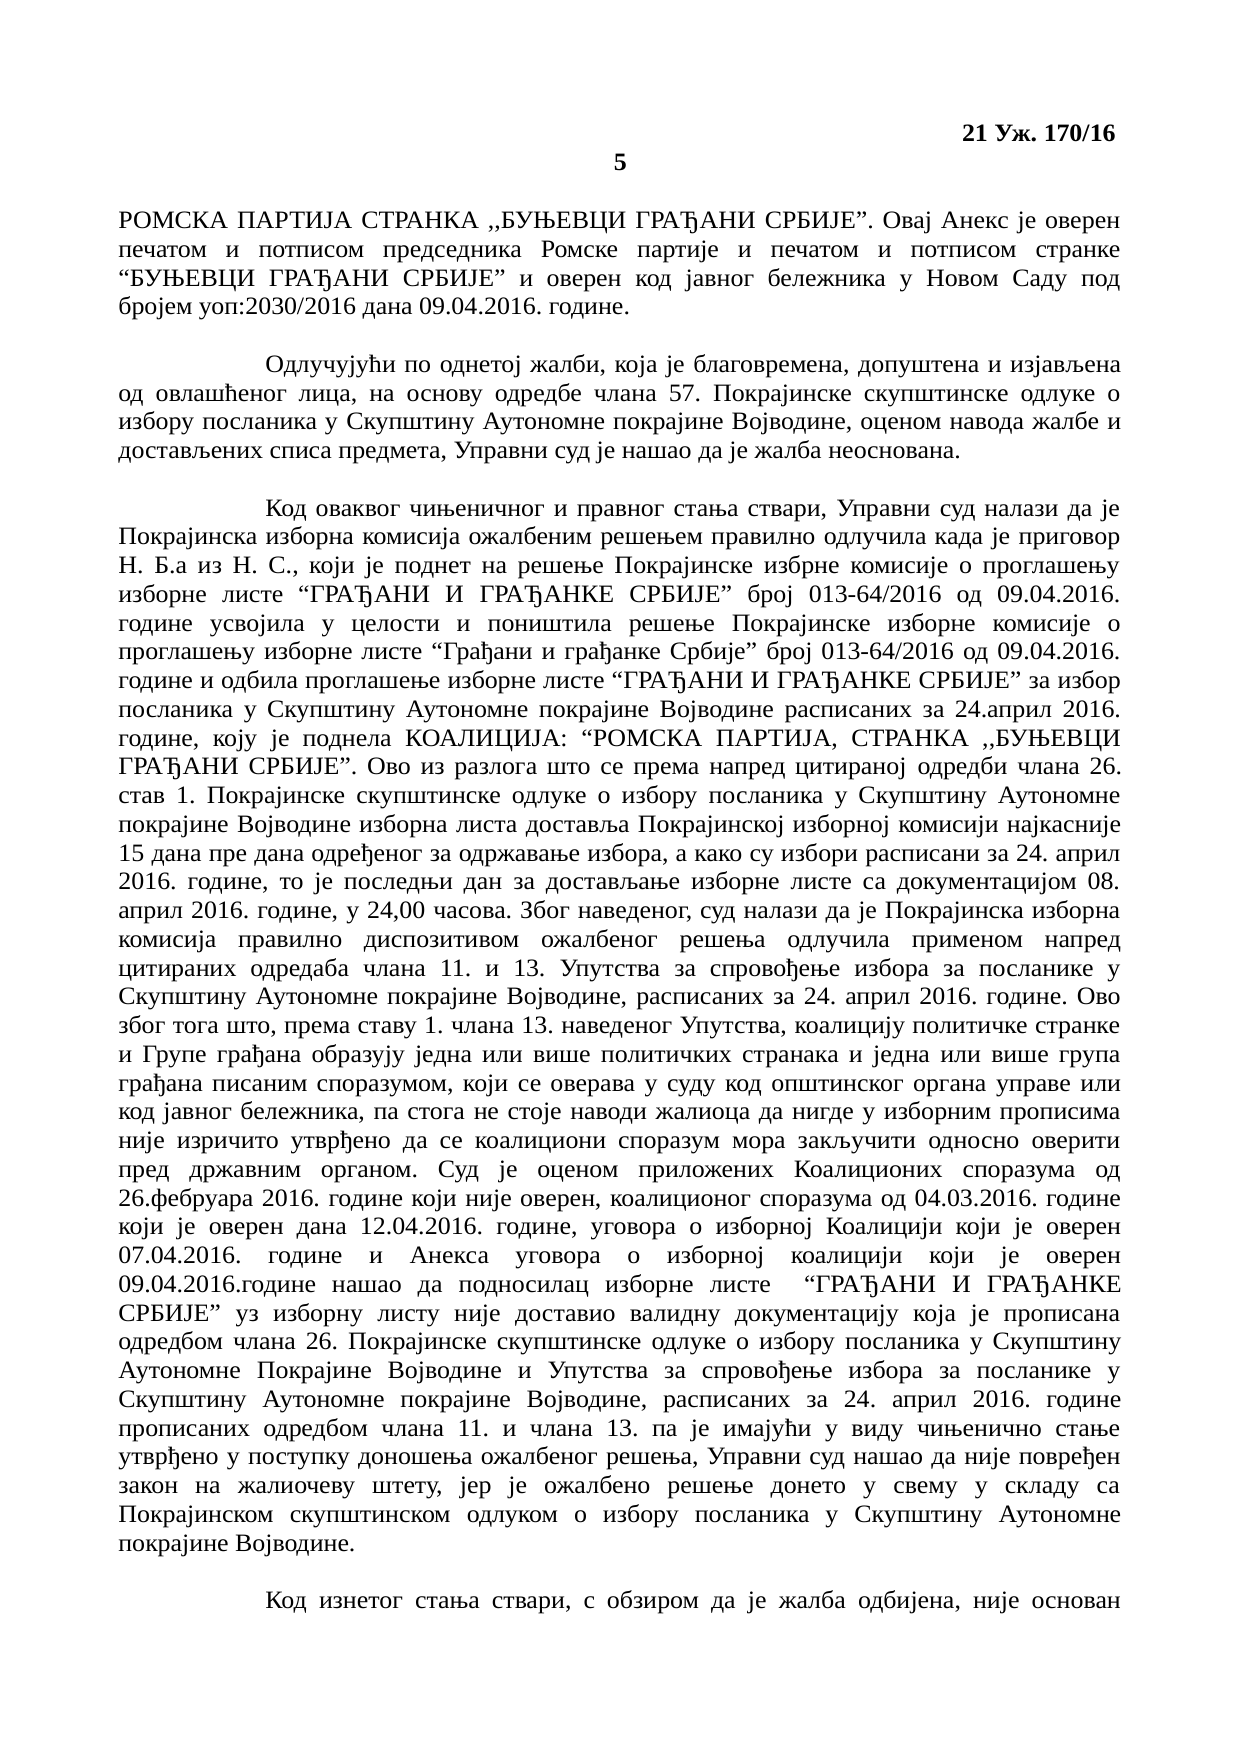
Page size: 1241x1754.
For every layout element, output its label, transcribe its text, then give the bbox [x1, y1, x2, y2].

text Код оваквог чињеничног и правног стања ствари, Управни суд налази да је Покрајинска изборна комисија ожалбеним решењем правилно одлучила када је приговор Н. Б.а из Н. С., који је поднет на решење Покрајинске избрне комисије о проглашењу изборне листе “ГРАЂАНИ И ГРАЂАНКЕ СРБИЈЕ” број 013-64/2016 од 09.04.2016. године усвојила у целости и поништила решење Покрајинске изборне комисије о проглашењу изборне листе “Грађани и грађанке Србије” број 013-64/2016 од 09.04.2016. године и одбила проглашење изборне листе “ГРАЂАНИ И ГРАЂАНКЕ СРБИЈЕ” за избор посланика у Скупштину Аутономне покрајине Војводине расписаних за 24.април 2016. године, коју је поднела КОАЛИЦИЈА: “РОМСКА ПАРТИЈА, СТРАНКА ,,БУЊЕВЦИ ГРАЂАНИ СРБИЈЕ”. Ово из разлога што се према напред цитираној одредби члана 26. став 1. Покрајинске скупштинске одлуке о избору посланика у Скупштину Аутономне покрајине Војводине изборна листа доставља Покрајинској изборној комисији најкасније 15 дана пре дана одређеног за одржавање избора, а како су избори расписани за 24. април 2016. године, то је последњи дан за достављање изборне листе са документацијом 08. април 2016. године, у 24,00 часова. Због наведеног, суд налази да је Покрајинска изборна комисија правилно диспозитивом ожалбеног решења одлучила применом напред цитираних одредаба члана 11. и 13. Упутства за спровођење избора за посланике у Скупштину Аутономне покрајине Војводине, расписаних за 24. април 2016. године. Ово због тога што, према ставу 1. члана 13. наведеног Упутства, коалицију политичке странке и Групе грађана образују једна или више политичких странака и једна или више група грађана писаним споразумом, који се оверава у суду код општинског органа управе или код јавног бележника, па стога не стоје наводи жалиоца да нигде у изборним прописима није изричито утврђено да се коалициони споразум мора закључити односно оверити пред државним органом. Суд је оценом приложених Коалиционих споразума од 26.фебруара 2016. године који није оверен, коалиционог споразума од 04.03.2016. године који је оверен дана 12.04.2016. године, уговора о изборној Коалицији који је оверен 07.04.2016. године и Анекса уговора о изборној коалицији који је оверен 09.04.2016.године нашао да подносилац изборне листе “ГРАЂАНИ И ГРАЂАНКЕ СРБИЈЕ” уз изборну листу није доставио валидну документацију која је прописана одредбом члана 26. Покрајинске скупштинске одлуке о избору посланика у Скупштину Аутономне Покрајине Војводине и Упутства за спровођење избора за посланике у Скупштину Аутономне покрајине Војводине, расписаних за 24. април 2016. године прописаних одредбом члана 11. и члана 13. па је имајући у виду чињенично стање утврђено у поступку доношења ожалбеног решења, Управни суд нашао да није повређен закон на жалиочеву штету, јер је ожалбено решење донето у свему у складу са Покрајинском скупштинском одлуком о избору посланика у Скупштину Аутономне покрајине Војводине. [118, 493, 1122, 1556]
text РОМСКА ПАРТИЈА СТРАНКА ,,БУЊЕВЦИ ГРАЂАНИ СРБИЈЕ”. Овај Анекс је оверен печатом и потписом председника Ромске партије и печатом и потписом странке “БУЊЕВЦИ ГРАЂАНИ СРБИЈЕ” и оверен код јавног бележника у Новом Саду под бројем уоп:2030/2016 дана 09.04.2016. године. [118, 205, 1122, 320]
text Код изнетог стања ствари, с обзиром да је жалба одбијена, није основан [118, 1585, 1122, 1614]
text Одлучујући по однетој жалби, која је благовремена, допуштена и изјављена од овлашћеног лица, на основу одредбе члана 57. Покрајинске скупштинске одлуке о избору посланика у Скупштину Аутономне покрајине Војводине, оценом навода жалбе и достављених списа предмета, Управни суд је нашао да је жалба неоснована. [118, 349, 1122, 464]
